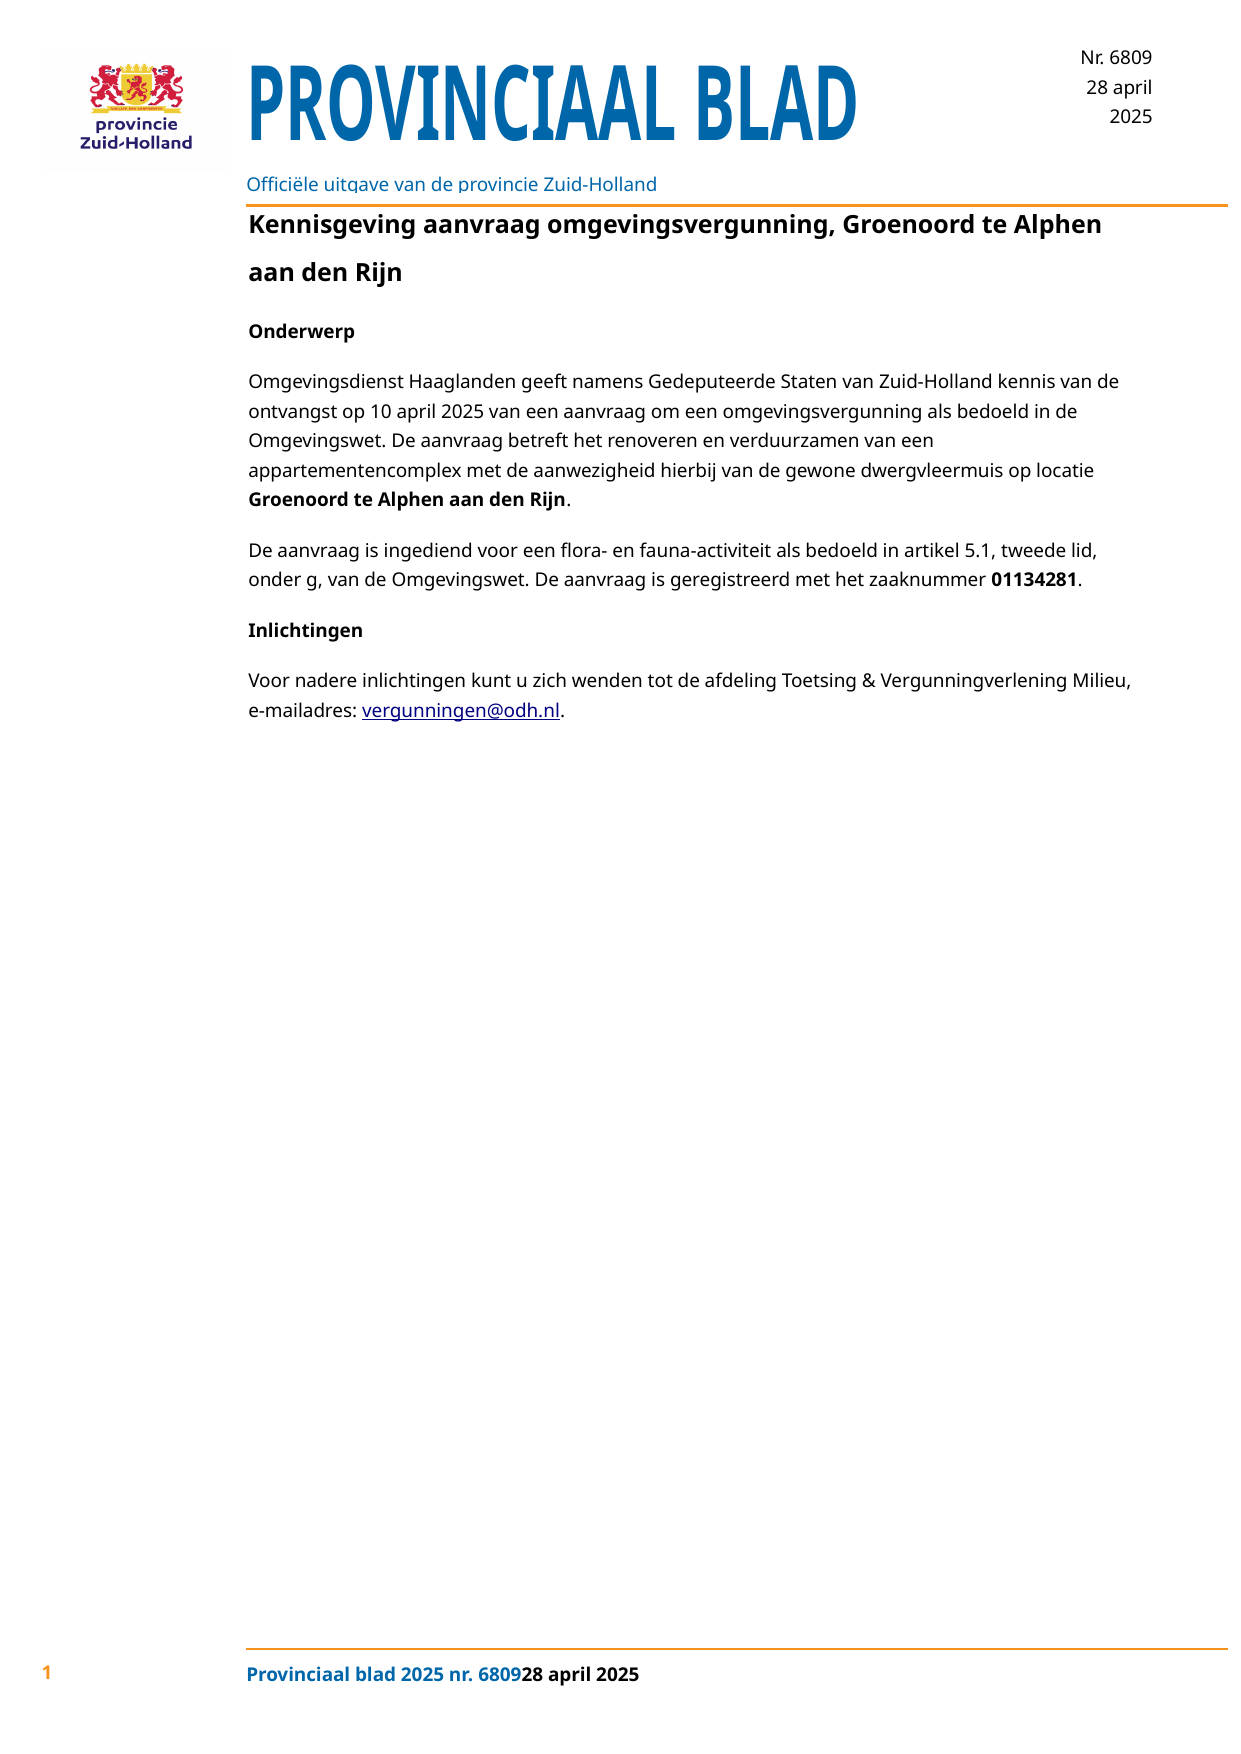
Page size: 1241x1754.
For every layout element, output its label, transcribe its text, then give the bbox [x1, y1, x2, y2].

text De aanvraag is ingediend voor een flora- en fauna-activiteit als bedoeld in artikel 5.1, tweede lid, onder g, van de Omgevingswet. De aanvraag is geregistreerd met het zaaknummer 01134281. [248, 537, 1152, 592]
text Omgevingsdienst Haaglanden geeft namens Gedeputeerde Staten van Zuid-Holland kennis van de ontvangst op 10 april 2025 van een aanvraag om een omgevingsvergunning als bedoeld in de Omgevingswet. De aanvraag betreft het renoveren en verduurzamen van een appartementencomplex met de aanwezigheid hierbij van de gewone dwergvleermuis op locatie Groenoord te Alphen aan den Rijn. [248, 368, 1152, 512]
text Kennisgeving aanvraag omgevingsvergunning, Groenoord te Alphen aan den Rijn [248, 207, 1152, 288]
text Voor nadere inlichtingen kunt u zich wenden tot de afdeling Toetsing & Vergunningverlening Milieu, e-mailadres: vergunningen@odh.nl. [248, 667, 1152, 723]
text Inlichtingen [248, 617, 1152, 643]
picture [41, 47, 231, 172]
text Onderwerp [248, 318, 1152, 344]
